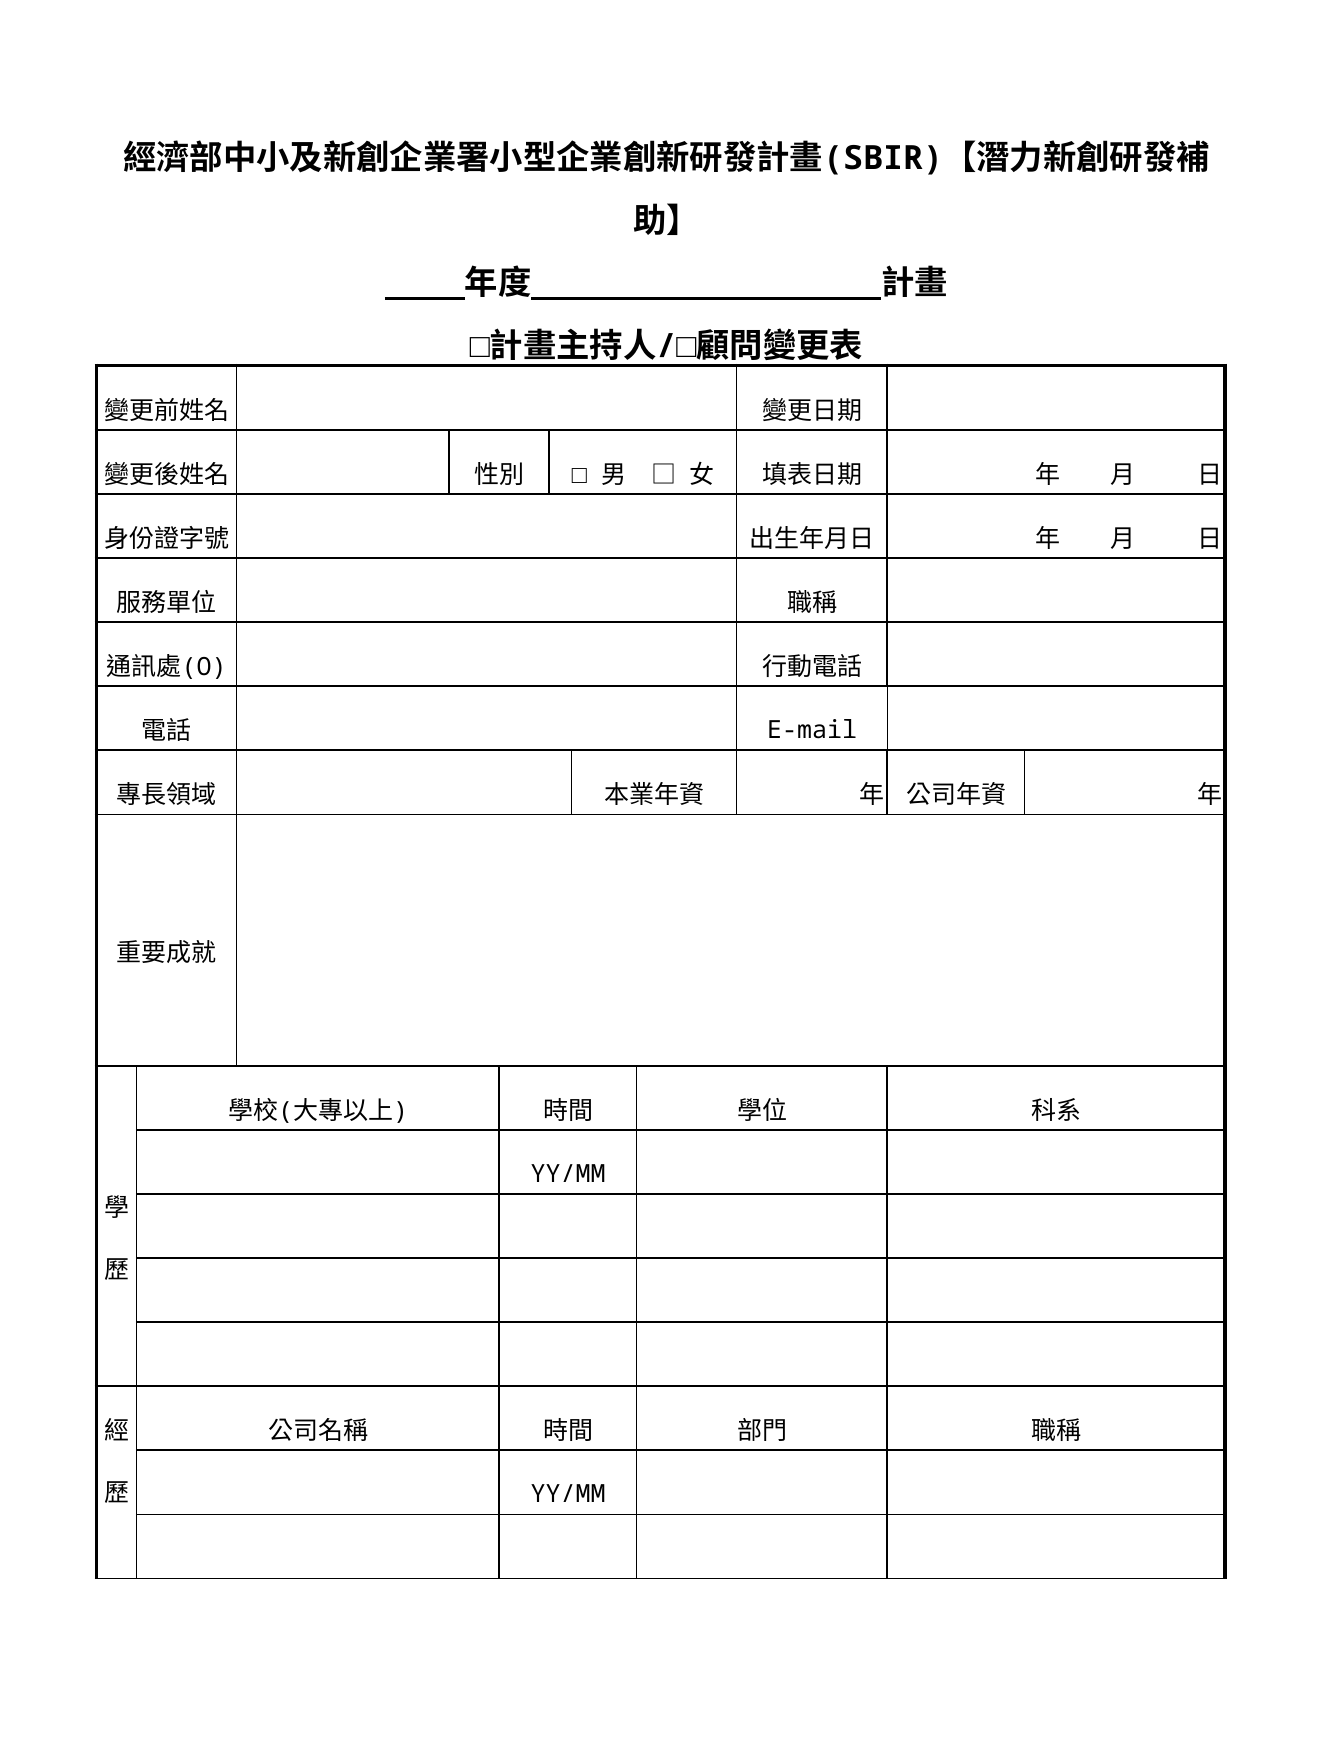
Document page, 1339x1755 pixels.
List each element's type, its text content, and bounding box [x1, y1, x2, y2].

table_cell [237, 815, 1223, 1065]
table_cell [237, 751, 571, 813]
table_cell [637, 1323, 886, 1385]
table_header [888, 367, 1223, 429]
table_cell [237, 431, 448, 493]
table_cell [237, 495, 736, 557]
table_cell E-mail [737, 687, 887, 749]
table_cell 年 月 日 [888, 495, 1223, 557]
table_cell 重要成就 [98, 815, 236, 1065]
table_cell [137, 1451, 498, 1513]
table_cell 身份證字號 [98, 495, 236, 557]
table_cell [888, 1259, 1223, 1321]
table_cell [888, 623, 1223, 685]
table_cell [137, 1131, 498, 1193]
table_cell [500, 1515, 636, 1577]
table_cell 服務單位 [98, 559, 236, 621]
table_cell [888, 1131, 1223, 1193]
table_cell 部門 [637, 1387, 886, 1449]
table_cell 電話 [98, 687, 236, 749]
table_cell 學位 [637, 1067, 886, 1129]
table_cell 職稱 [737, 559, 886, 621]
table_cell [888, 1451, 1223, 1513]
table_cell 變更後姓名 [98, 431, 236, 493]
table_cell [137, 1195, 498, 1257]
table_cell [500, 1259, 636, 1321]
table_cell [888, 1323, 1223, 1385]
table_cell [500, 1323, 636, 1385]
table_header 變更前姓名 [98, 367, 236, 429]
table_cell [637, 1259, 886, 1321]
table_cell 職稱 [888, 1387, 1223, 1449]
table_cell 時間 [500, 1387, 636, 1449]
table_cell 通訊處(O) [98, 623, 236, 685]
table_cell □ 男 □ 女 [550, 431, 736, 493]
table_header [237, 367, 736, 429]
table_cell [637, 1451, 886, 1513]
text 年度 計畫 [96, 238, 1236, 301]
text 經濟部中小及新創企業署小型企業創新研發計畫(SBIR)【潛力新創研發補助】 [96, 113, 1236, 238]
table_cell [637, 1515, 886, 1577]
table_cell [888, 559, 1223, 621]
table_cell 年 [1025, 751, 1223, 813]
table_cell [888, 1515, 1223, 1577]
table_cell 出生年月日 [737, 495, 886, 557]
table_cell 時間 [500, 1067, 636, 1129]
table_cell YY/MM [500, 1451, 636, 1513]
table_cell [237, 559, 736, 621]
table_cell 學歷 [98, 1067, 136, 1385]
table_cell [637, 1195, 886, 1257]
table_cell 科系 [888, 1067, 1223, 1129]
table_cell 本業年資 [572, 751, 736, 813]
table_cell 學校(大專以上) [137, 1067, 498, 1129]
table_cell 公司名稱 [137, 1387, 498, 1449]
table_cell 行動電話 [737, 623, 886, 685]
table_cell 年 [737, 751, 886, 813]
table_cell [237, 623, 736, 685]
table_cell [888, 687, 1223, 749]
table_cell [637, 1131, 886, 1193]
table_cell [137, 1515, 498, 1577]
table_cell [137, 1259, 498, 1321]
table_cell 年 月 日 [888, 431, 1223, 493]
text □計畫主持人/□顧問變更表 [96, 301, 1236, 363]
table_cell 性別 [450, 431, 548, 493]
table_cell [888, 1195, 1223, 1257]
table_cell 公司年資 [888, 751, 1024, 813]
table_header 變更日期 [737, 367, 886, 429]
table_cell YY/MM [500, 1131, 636, 1193]
table_cell [237, 687, 736, 749]
table_cell 經歷 [98, 1387, 136, 1577]
table_cell [137, 1323, 498, 1385]
table_cell 專長領域 [98, 751, 236, 813]
table_cell [500, 1195, 636, 1257]
table_cell 填表日期 [737, 431, 886, 493]
